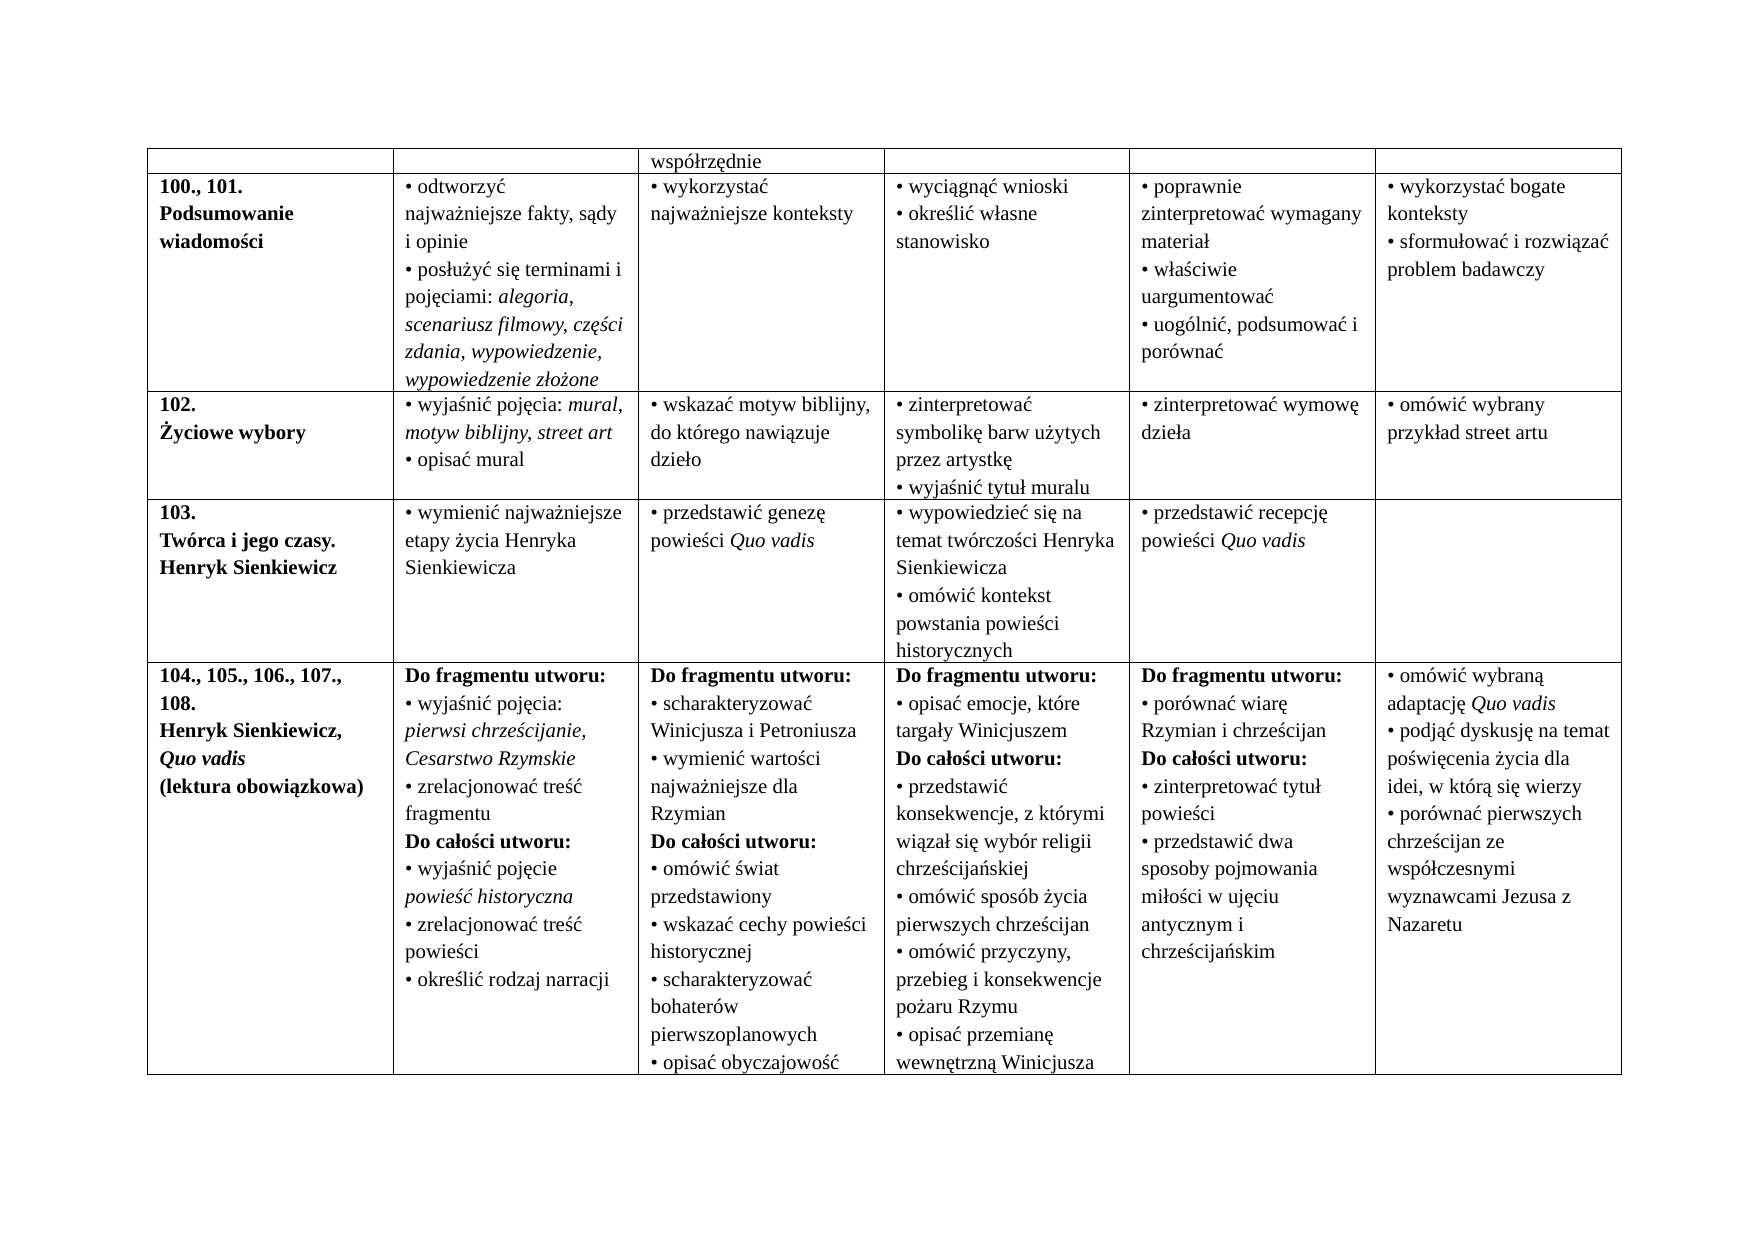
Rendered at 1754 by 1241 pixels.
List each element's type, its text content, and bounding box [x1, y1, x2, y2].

table_cell • zinterpretować symbolikę barw użytych przez artystkę • wyjaśnić tytuł muralu [885, 392, 1129, 499]
table_cell • przedstawić recepcję powieści Quo vadis [1130, 500, 1375, 662]
table_cell 103. Twórca i jego czasy. Henryk Sienkiewicz [148, 500, 393, 662]
table_cell Do fragmentu utworu: • wyjaśnić pojęcia: pierwsi chrześcijanie, Cesarstwo Rzymskie • zrelacjonować treść fragmentu Do całości utworu: • wyjaśnić pojęcie powieść historyczna • zrelacjonować treść powieści • określić rodzaj narracji [394, 663, 638, 1074]
table_cell • omówić wybraną adaptację Quo vadis • podjąć dyskusję na temat poświęcenia życia dla idei, w którą się wierzy • porównać pierwszych chrześcijan ze współczesnymi wyznawcami Jezusa z Nazaretu [1376, 663, 1621, 1074]
table_cell • odtworzyć najważniejsze fakty, sądy i opinie • posłużyć się terminami i pojęciami: alegoria, scenariusz filmowy, części zdania, wypowiedzenie, wypowiedzenie złożone [394, 174, 638, 391]
table_cell • przedstawić genezę powieści Quo vadis [639, 500, 884, 662]
table_cell • wykorzystać najważniejsze konteksty [639, 174, 884, 391]
table_cell • poprawnie zinterpretować wymagany materiał • właściwie uargumentować • uogólnić, podsumować i porównać [1130, 174, 1375, 391]
table_cell 100., 101. Podsumowanie wiadomości [148, 174, 393, 391]
table_cell • wskazać motyw biblijny, do którego nawiązuje dzieło [639, 392, 884, 499]
table_cell • omówić wybrany przykład street artu [1376, 392, 1621, 499]
table_cell 102. Życiowe wybory [148, 392, 393, 499]
table_cell • wyciągnąć wnioski • określić własne stanowisko [885, 174, 1129, 391]
table_cell • wymienić najważniejsze etapy życia Henryka Sienkiewicza [394, 500, 638, 662]
table_cell [1376, 149, 1621, 173]
table_cell Do fragmentu utworu: • scharakteryzować Winicjusza i Petroniusza • wymienić wartości najważniejsze dla Rzymian Do całości utworu: • omówić świat przedstawiony • wskazać cechy powieści historycznej • scharakteryzować bohaterów pierwszoplanowych • opisać obyczajowość [639, 663, 884, 1074]
table_cell [394, 149, 638, 173]
table_cell • zinterpretować wymowę dzieła [1130, 392, 1375, 499]
table_cell [885, 149, 1129, 173]
table_cell 104., 105., 106., 107., 108. Henryk Sienkiewicz, Quo vadis (lektura obowiązkowa) [148, 663, 393, 1074]
table_cell [1376, 500, 1621, 662]
table_cell • wypowiedzieć się na temat twórczości Henryka Sienkiewicza • omówić kontekst powstania powieści historycznych [885, 500, 1129, 662]
table_cell • wykorzystać bogate konteksty • sformułować i rozwiązać problem badawczy [1376, 174, 1621, 391]
table_cell Do fragmentu utworu: • porównać wiarę Rzymian i chrześcijan Do całości utworu: • zinterpretować tytuł powieści • przedstawić dwa sposoby pojmowania miłości w ujęciu antycznym i chrześcijańskim [1130, 663, 1375, 1074]
table_cell [148, 149, 393, 173]
table_cell Do fragmentu utworu: • opisać emocje, które targały Winicjuszem Do całości utworu: • przedstawić konsekwencje, z którymi wiązał się wybór religii chrześcijańskiej • omówić sposób życia pierwszych chrześcijan • omówić przyczyny, przebieg i konsekwencje pożaru Rzymu • opisać przemianę wewnętrzną Winicjusza [885, 663, 1129, 1074]
table_cell • wyjaśnić pojęcia: mural, motyw biblijny, street art • opisać mural [394, 392, 638, 499]
table_cell współrzędnie [639, 149, 884, 173]
table_cell [1130, 149, 1375, 173]
